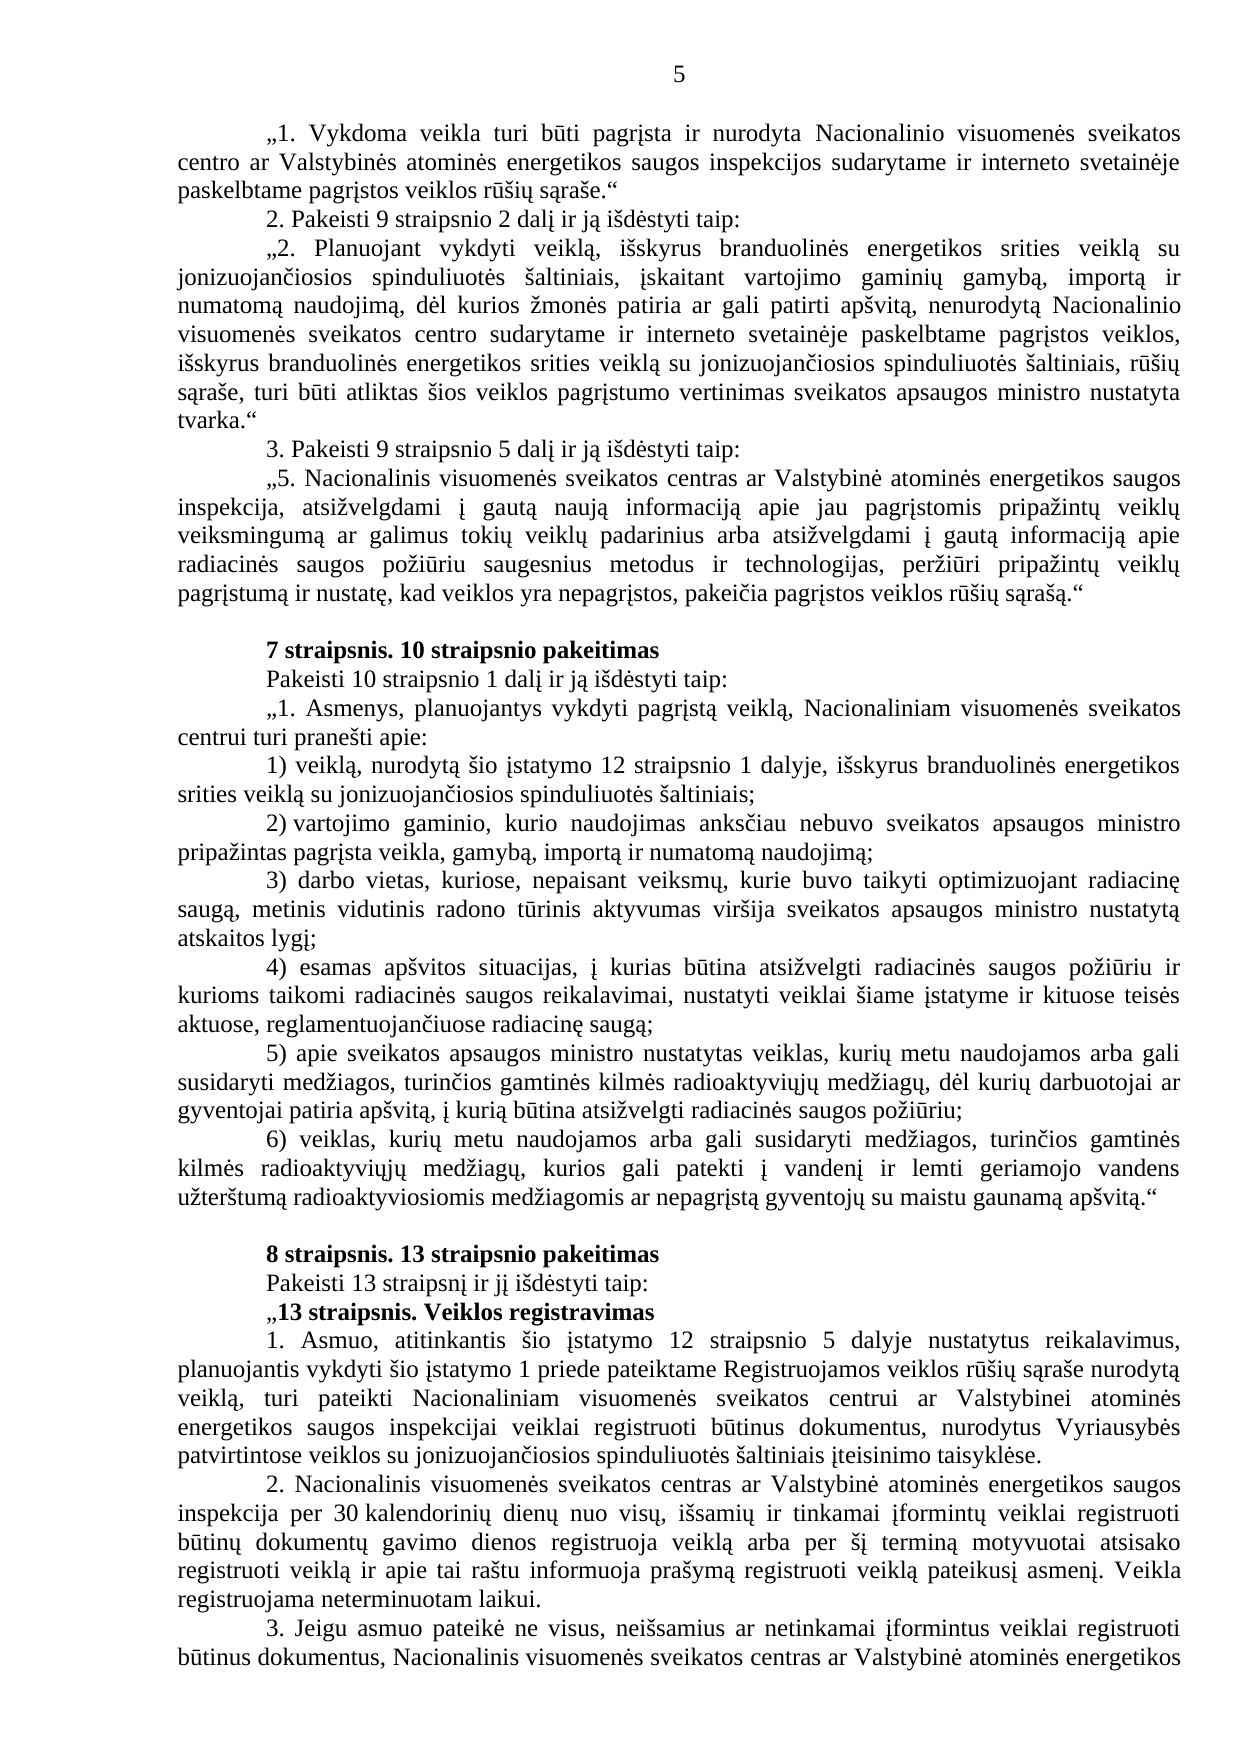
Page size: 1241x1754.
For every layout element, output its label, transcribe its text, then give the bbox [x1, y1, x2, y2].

text 3) darbo vietas, kuriose, nepaisant veiksmų, kurie buvo taikyti optimizuojant radiacinę saugą, metinis vidutinis radono tūrinis aktyvumas viršija sveikatos apsaugos ministro nustatytą atskaitos lygį; [177, 866, 1181, 952]
text „1. Asmenys, planuojantys vykdyti pagrįstą veiklą, Nacionaliniam visuomenės sveikatos centrui turi pranešti apie: [177, 693, 1181, 751]
text „13 straipsnis. Veiklos registravimas [177, 1297, 1181, 1326]
text Pakeisti 13 straipsnį ir jį išdėstyti taip: [177, 1268, 1181, 1297]
text 6) veiklas, kurių metu naudojamos arba gali susidaryti medžiagos, turinčios gamtinės kilmės radioaktyviųjų medžiagų, kurios gali patekti į vandenį ir lemti geriamojo vandens užterštumą radioaktyviosiomis medžiagomis ar nepagrįstą gyventojų su maistu gaunamą apšvitą.“ [177, 1124, 1181, 1211]
text 3. Pakeisti 9 straipsnio 5 dalį ir ją išdėstyti taip: [177, 434, 1181, 463]
text 7 straipsnis. 10 straipsnio pakeitimas [177, 636, 1181, 664]
text 8 straipsnis. 13 straipsnio pakeitimas [177, 1239, 1181, 1268]
text 5) apie sveikatos apsaugos ministro nustatytas veiklas, kurių metu naudojamos arba gali susidaryti medžiagos, turinčios gamtinės kilmės radioaktyviųjų medžiagų, dėl kurių darbuotojai ar gyventojai patiria apšvitą, į kurią būtina atsižvelgti radiacinės saugos požiūriu; [177, 1038, 1181, 1124]
text „1. Vykdoma veikla turi būti pagrįsta ir nurodyta Nacionalinio visuomenės sveikatos centro ar Valstybinės atominės energetikos saugos inspekcijos sudarytame ir interneto svetainėje paskelbtame pagrįstos veiklos rūšių sąraše.“ [177, 118, 1181, 204]
text „2. Planuojant vykdyti veiklą, išskyrus branduolinės energetikos srities veiklą su jonizuojančiosios spinduliuotės šaltiniais, įskaitant vartojimo gaminių gamybą, importą ir numatomą naudojimą, dėl kurios žmonės patiria ar gali patirti apšvitą, nenurodytą Nacionalinio visuomenės sveikatos centro sudarytame ir interneto svetainėje paskelbtame pagrįstos veiklos, išskyrus branduolinės energetikos srities veiklą su jonizuojančiosios spinduliuotės šaltiniais, rūšių sąraše, turi būti atliktas šios veiklos pagrįstumo vertinimas sveikatos apsaugos ministro nustatyta tvarka.“ [177, 233, 1181, 434]
text 1. Asmuo, atitinkantis šio įstatymo 12 straipsnio 5 dalyje nustatytus reikalavimus, planuojantis vykdyti šio įstatymo 1 priede pateiktame Registruojamos veiklos rūšių sąraše nurodytą veiklą, turi pateikti Nacionaliniam visuomenės sveikatos centrui ar Valstybinei atominės energetikos saugos inspekcijai veiklai registruoti būtinus dokumentus, nurodytus Vyriausybės patvirtintose veiklos su jonizuojančiosios spinduliuotės šaltiniais įteisinimo taisyklėse. [177, 1326, 1181, 1469]
text 4) esamas apšvitos situacijas, į kurias būtina atsižvelgti radiacinės saugos požiūriu ir kurioms taikomi radiacinės saugos reikalavimai, nustatyti veiklai šiame įstatyme ir kituose teisės aktuose, reglamentuojančiuose radiacinę saugą; [177, 952, 1181, 1038]
text „5. Nacionalinis visuomenės sveikatos centras ar Valstybinė atominės energetikos saugos inspekcija, atsižvelgdami į gautą naują informaciją apie jau pagrįstomis pripažintų veiklų veiksmingumą ar galimus tokių veiklų padarinius arba atsižvelgdami į gautą informaciją apie radiacinės saugos požiūriu saugesnius metodus ir technologijas, peržiūri pripažintų veiklų pagrįstumą ir nustatę, kad veiklos yra nepagrįstos, pakeičia pagrįstos veiklos rūšių sąrašą.“ [177, 463, 1181, 607]
text 3. Jeigu asmuo pateikė ne visus, neišsamius ar netinkamai įformintus veiklai registruoti būtinus dokumentus, Nacionalinis visuomenės sveikatos centras ar Valstybinė atominės energetikos [177, 1613, 1181, 1671]
text 2. Nacionalinis visuomenės sveikatos centras ar Valstybinė atominės energetikos saugos inspekcija per 30 kalendorinių dienų nuo visų, išsamių ir tinkamai įformintų veiklai registruoti būtinų dokumentų gavimo dienos registruoja veiklą arba per šį terminą motyvuotai atsisako registruoti veiklą ir apie tai raštu informuoja prašymą registruoti veiklą pateikusį asmenį. Veikla registruojama neterminuotam laikui. [177, 1469, 1181, 1613]
text Pakeisti 10 straipsnio 1 dalį ir ją išdėstyti taip: [177, 664, 1181, 693]
text 1) veiklą, nurodytą šio įstatymo 12 straipsnio 1 dalyje, išskyrus branduolinės energetikos srities veiklą su jonizuojančiosios spinduliuotės šaltiniais; [177, 751, 1181, 808]
text 2) vartojimo gaminio, kurio naudojimas anksčiau nebuvo sveikatos apsaugos ministro pripažintas pagrįsta veikla, gamybą, importą ir numatomą naudojimą; [177, 808, 1181, 866]
text 2. Pakeisti 9 straipsnio 2 dalį ir ją išdėstyti taip: [177, 204, 1181, 233]
